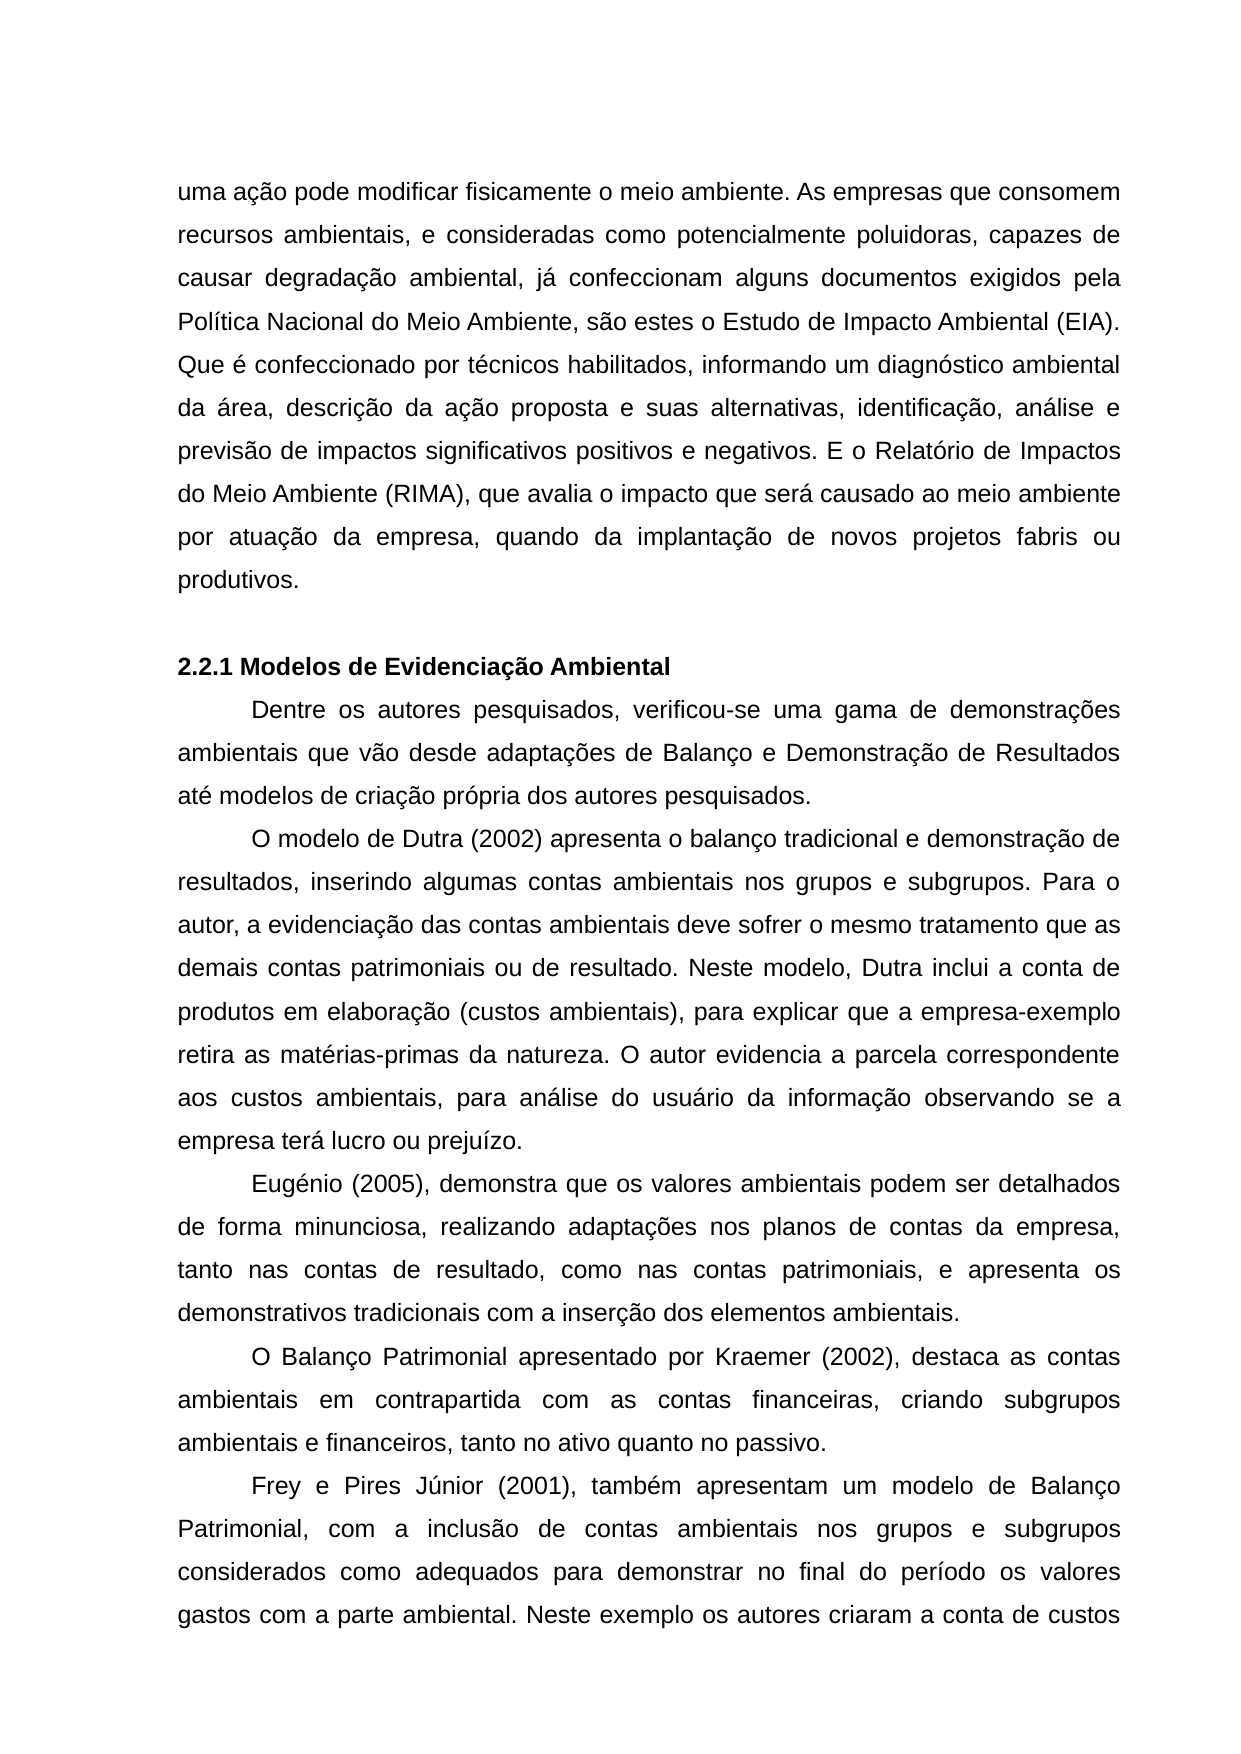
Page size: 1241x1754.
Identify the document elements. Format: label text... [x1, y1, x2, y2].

text O Balanço Patrimonial apresentado por Kraemer (2002), destaca as contas ambientais em contrapartida com as contas financeiras, criando subgrupos ambientais e financeiros, tanto no ativo quanto no passivo. [177, 1342, 1122, 1457]
text O modelo de Dutra (2002) apresenta o balanço tradicional e demonstração de resultados, inserindo algumas contas ambientais nos grupos e subgrupos. Para o autor, a evidenciação das contas ambientais deve sofrer o mesmo tratamento que as demais contas patrimoniais ou de resultado. Neste modelo, Dutra inclui a conta de produtos em elaboração (custos ambientais), para explicar que a empresa-exemplo retira as matérias-primas da natureza. O autor evidencia a parcela correspondente aos custos ambientais, para análise do usuário da informação observando se a empresa terá lucro ou prejuízo. [177, 824, 1122, 1155]
text Dentre os autores pesquisados, verificou-se uma gama de demonstrações ambientais que vão desde adaptações de Balanço e Demonstração de Resultados até modelos de criação própria dos autores pesquisados. [177, 695, 1122, 810]
text Frey e Pires Júnior (2001), também apresentam um modelo de Balanço Patrimonial, com a inclusão de contas ambientais nos grupos e subgrupos considerados como adequados para demonstrar no final do período os valores gastos com a parte ambiental. Neste exemplo os autores criaram a conta de custos [177, 1471, 1122, 1629]
text uma ação pode modificar fisicamente o meio ambiente. As empresas que consomem recursos ambientais, e consideradas como potencialmente poluidoras, capazes de causar degradação ambiental, já confeccionam alguns documentos exigidos pela Política Nacional do Meio Ambiente, são estes o Estudo de Impacto Ambiental (EIA). Que é confeccionado por técnicos habilitados, informando um diagnóstico ambiental da área, descrição da ação proposta e suas alternativas, identificação, análise e previsão de impactos significativos positivos e negativos. E o Relatório de Impactos do Meio Ambiente (RIMA), que avalia o impacto que será causado ao meio ambiente por atuação da empresa, quando da implantação de novos projetos fabris ou produtivos. [177, 177, 1122, 594]
text Eugénio (2005), demonstra que os valores ambientais podem ser detalhados de forma minunciosa, realizando adaptações nos planos de contas da empresa, tanto nas contas de resultado, como nas contas patrimoniais, e apresenta os demonstrativos tradicionais com a inserção dos elementos ambientais. [177, 1169, 1122, 1327]
text 2.2.1 Modelos de Evidenciação Ambiental [177, 652, 1122, 680]
